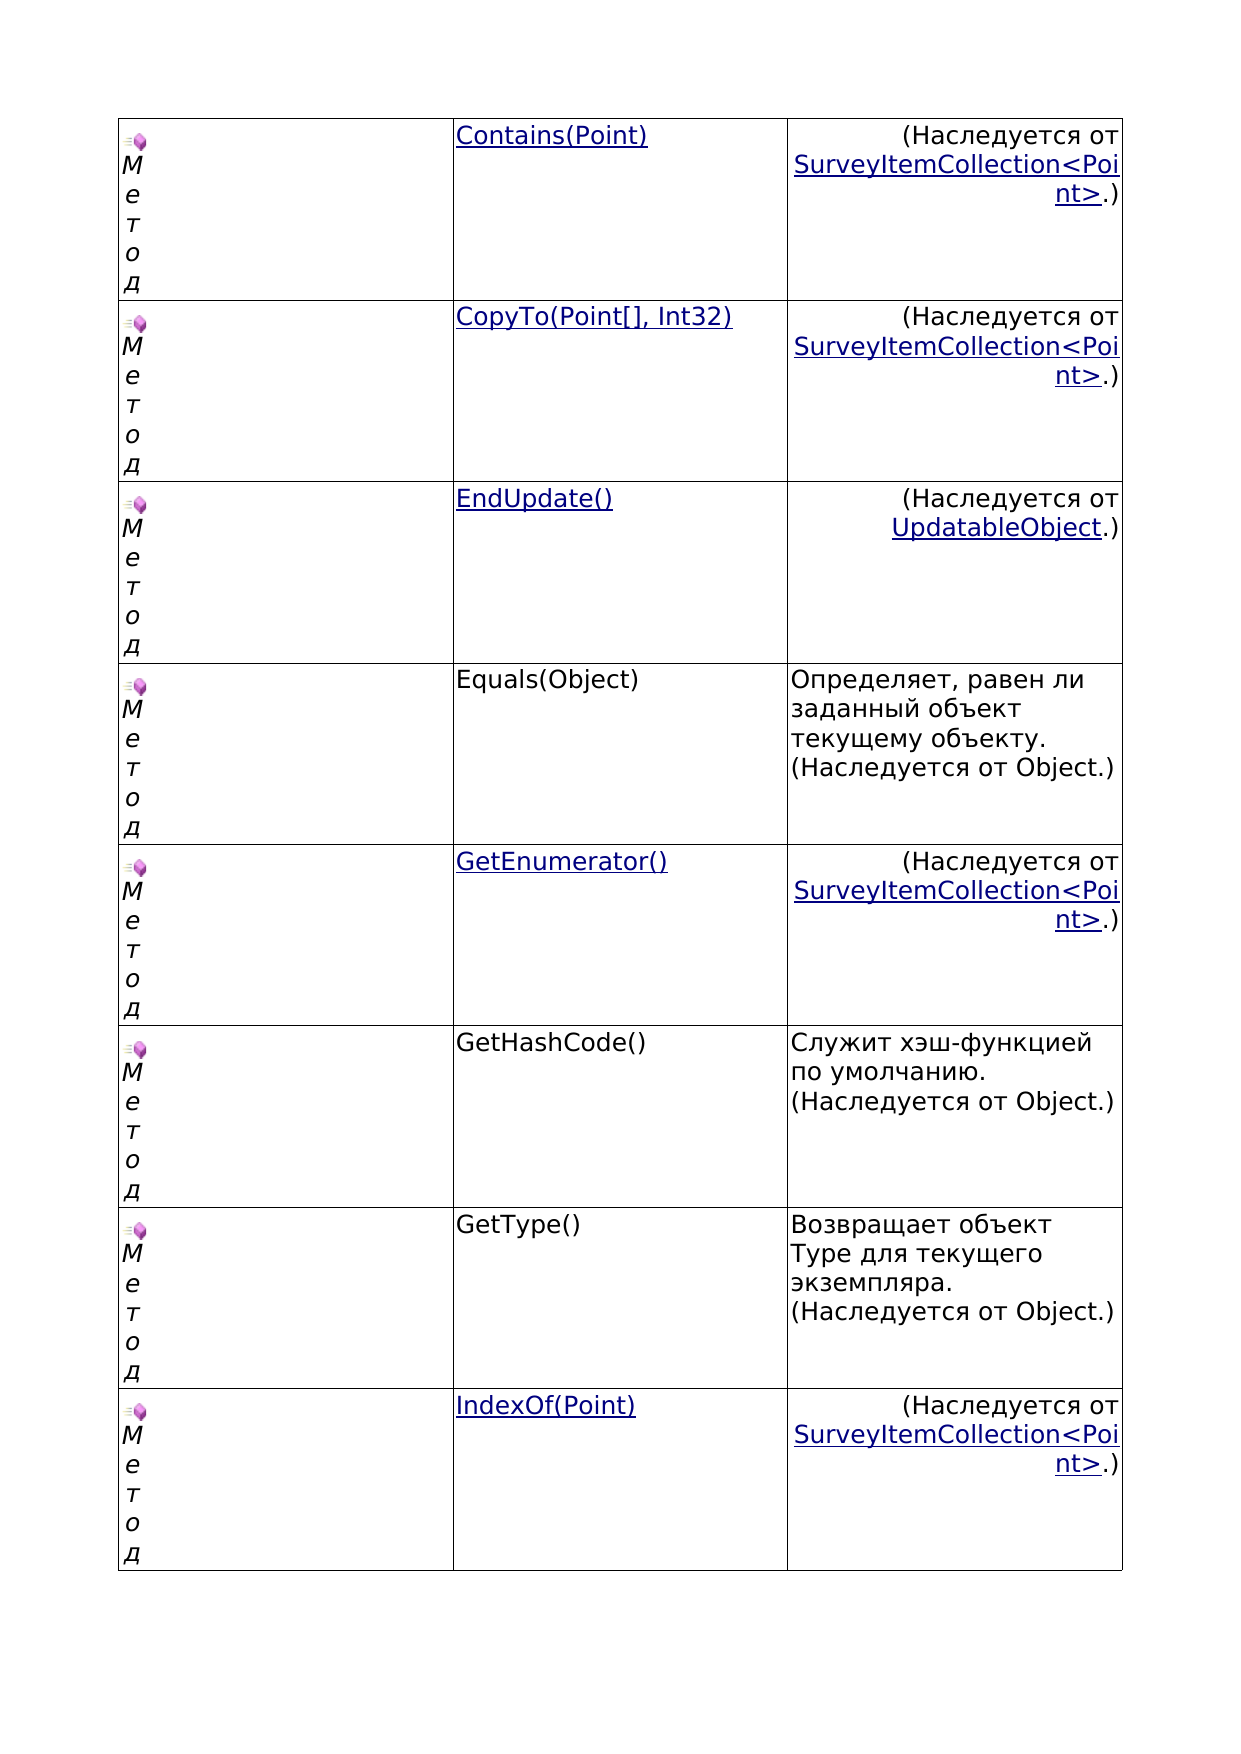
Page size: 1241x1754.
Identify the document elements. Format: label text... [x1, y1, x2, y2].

picture [121, 315, 147, 333]
table_cell (Наследуется от SurveyItemCollection<Point>.) [788, 1389, 1122, 1570]
picture [121, 1222, 147, 1240]
table_cell Определяет, равен ли заданный объект текущему объекту. (Наследуется от Object.) [788, 664, 1122, 844]
table_cell [119, 664, 453, 844]
table_cell [119, 845, 453, 1025]
picture [121, 133, 147, 151]
table_cell (Наследуется от SurveyItemCollection<Point>.) [788, 119, 1122, 299]
table_cell EndUpdate() [454, 482, 787, 662]
table_cell Contains(Point) [454, 119, 787, 299]
table_cell (Наследуется от UpdatableObject.) [788, 482, 1122, 662]
table_cell CopyTo(Point[], Int32) [454, 301, 787, 481]
picture [121, 496, 147, 514]
table_cell Equals(Object) [454, 664, 787, 844]
table_cell GetEnumerator() [454, 845, 787, 1025]
picture [121, 1403, 147, 1421]
picture [121, 1041, 147, 1059]
table_cell [119, 1208, 453, 1388]
picture [121, 859, 147, 877]
table_cell [119, 119, 453, 299]
picture [121, 678, 147, 696]
table_cell [119, 1026, 453, 1207]
table_cell Возвращает объект Type для текущего экземпляра. (Наследуется от Object.) [788, 1208, 1122, 1388]
table_cell GetHashCode() [454, 1026, 787, 1207]
table_cell (Наследуется от SurveyItemCollection<Point>.) [788, 845, 1122, 1025]
table_cell Служит хэш-функцией по умолчанию. (Наследуется от Object.) [788, 1026, 1122, 1207]
table_cell [119, 1389, 453, 1570]
table_cell GetType() [454, 1208, 787, 1388]
table_cell IndexOf(Point) [454, 1389, 787, 1570]
table_cell (Наследуется от SurveyItemCollection<Point>.) [788, 301, 1122, 481]
table_cell [119, 482, 453, 662]
table_cell [119, 301, 453, 481]
